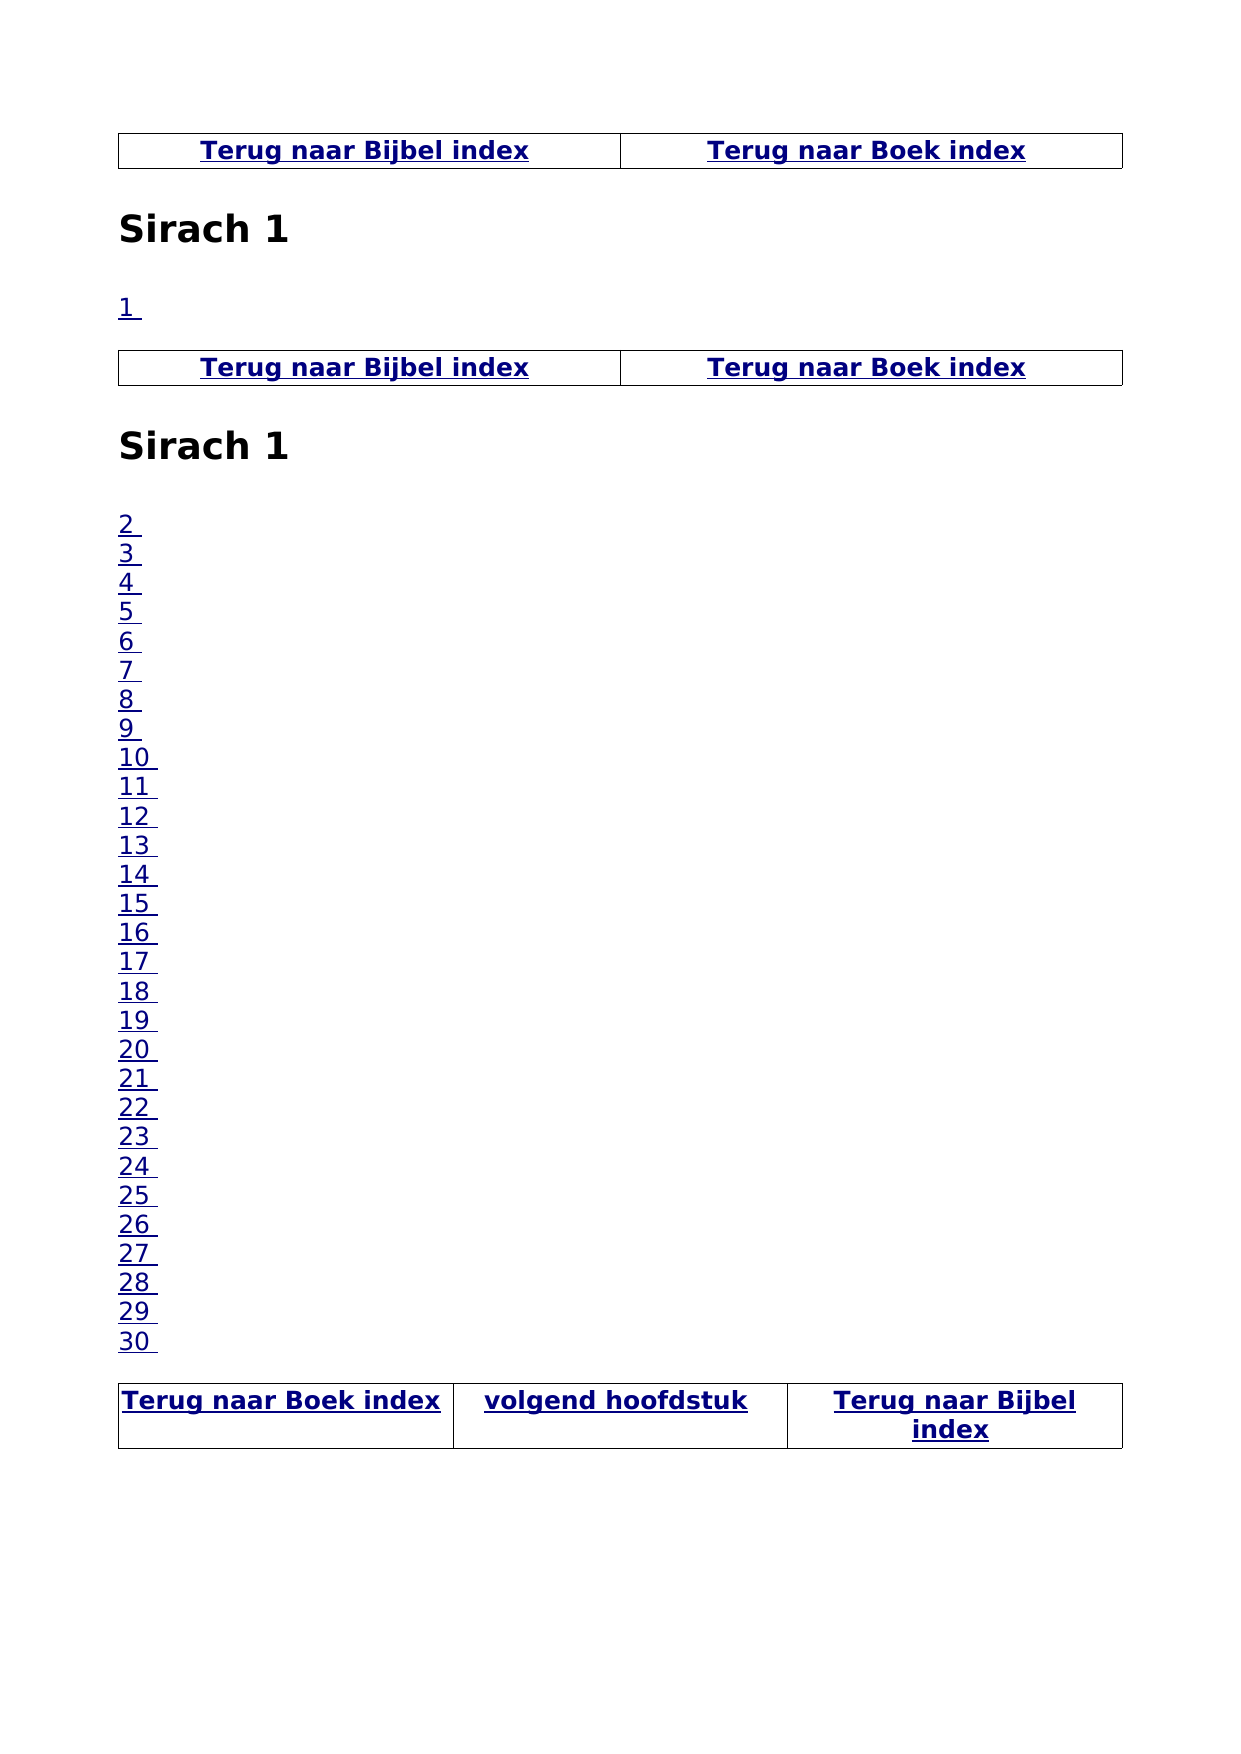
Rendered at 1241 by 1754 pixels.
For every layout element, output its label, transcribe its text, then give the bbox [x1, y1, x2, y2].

subtitle Sirach 1 [118, 425, 1122, 468]
subtitle Sirach 1 [118, 208, 1122, 252]
table_header Terug naar Bijbel index [788, 1384, 1122, 1447]
table_header Terug naar Boek index [621, 351, 1122, 385]
table_header Terug naar Bijbel index [119, 134, 620, 168]
table_header volgend hoofdstuk [454, 1384, 787, 1447]
table_header Terug naar Boek index [621, 134, 1122, 168]
table_header Terug naar Boek index [119, 1384, 453, 1447]
text 1 [118, 264, 1122, 322]
table_header Terug naar Bijbel index [119, 351, 620, 385]
text 2 3 4 5 6 7 8 9 10 11 12 13 14 15 16 17 18 19 20 21 22 23 24 25 26 27 28 29 30 [118, 481, 1122, 1356]
